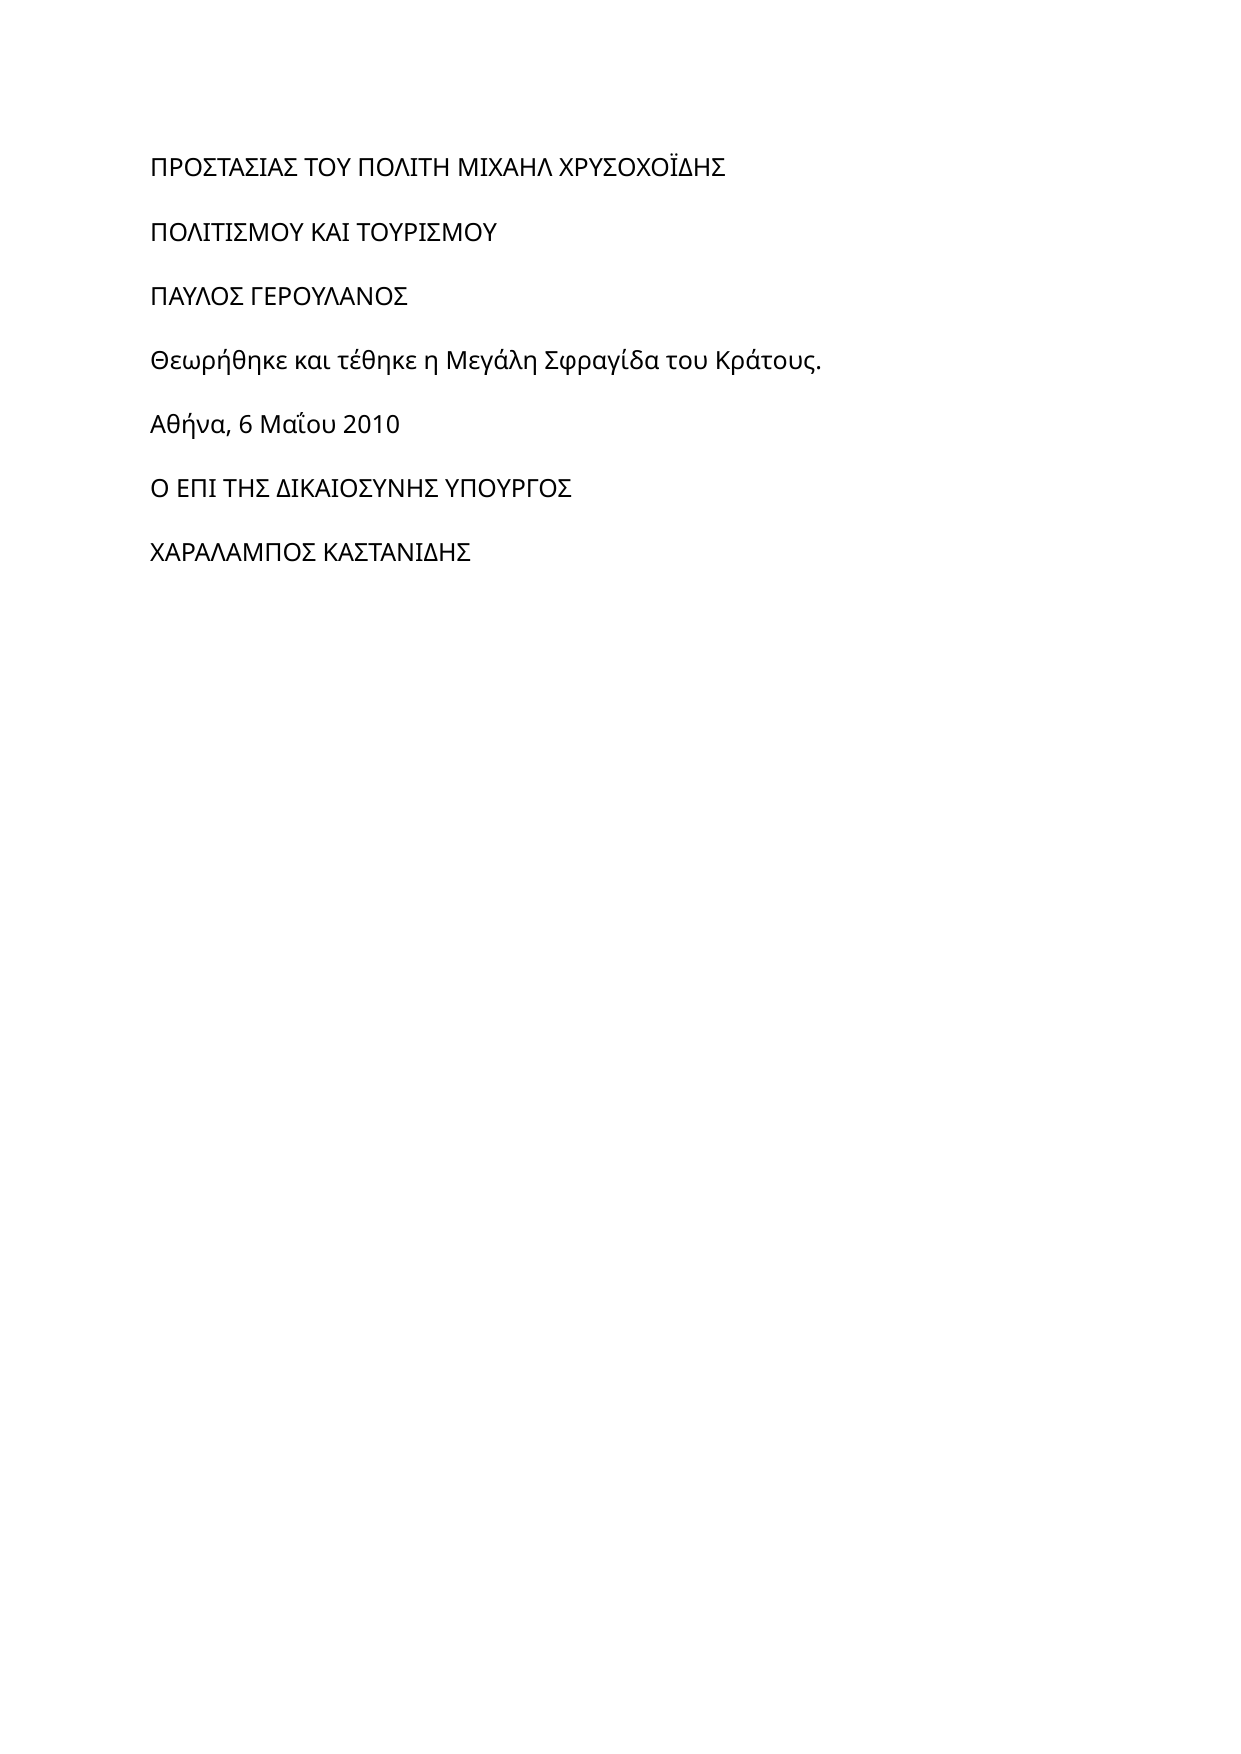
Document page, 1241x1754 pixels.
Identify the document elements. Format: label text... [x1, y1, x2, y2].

text ΧΑΡΑΛΑΜΠΟΣ ΚΑΣΤΑΝΙΔΗΣ [150, 535, 1090, 569]
text ΠΟΛΙΤΙΣΜΟΥ ΚΑΙ ΤΟΥΡΙΣΜΟΥ [150, 214, 1090, 248]
text ΠΡΟΣΤΑΣΙΑΣ ΤΟΥ ΠΟΛΙΤΗ ΜΙΧΑΗΛ ΧΡΥΣΟΧΟΪΔΗΣ [150, 150, 1090, 184]
text ΠΑΥΛΟΣ ΓΕΡΟΥΛΑΝΟΣ [150, 278, 1090, 312]
text Θεωρήθηκε και τέθηκε η Μεγάλη Σφραγίδα του Κράτους. [150, 342, 1090, 377]
text Αθήνα, 6 Μαΐου 2010 [150, 407, 1090, 441]
text Ο ΕΠΙ ΤΗΣ ΔΙΚΑΙΟΣΥΝΗΣ ΥΠΟΥΡΓΟΣ [150, 471, 1090, 505]
